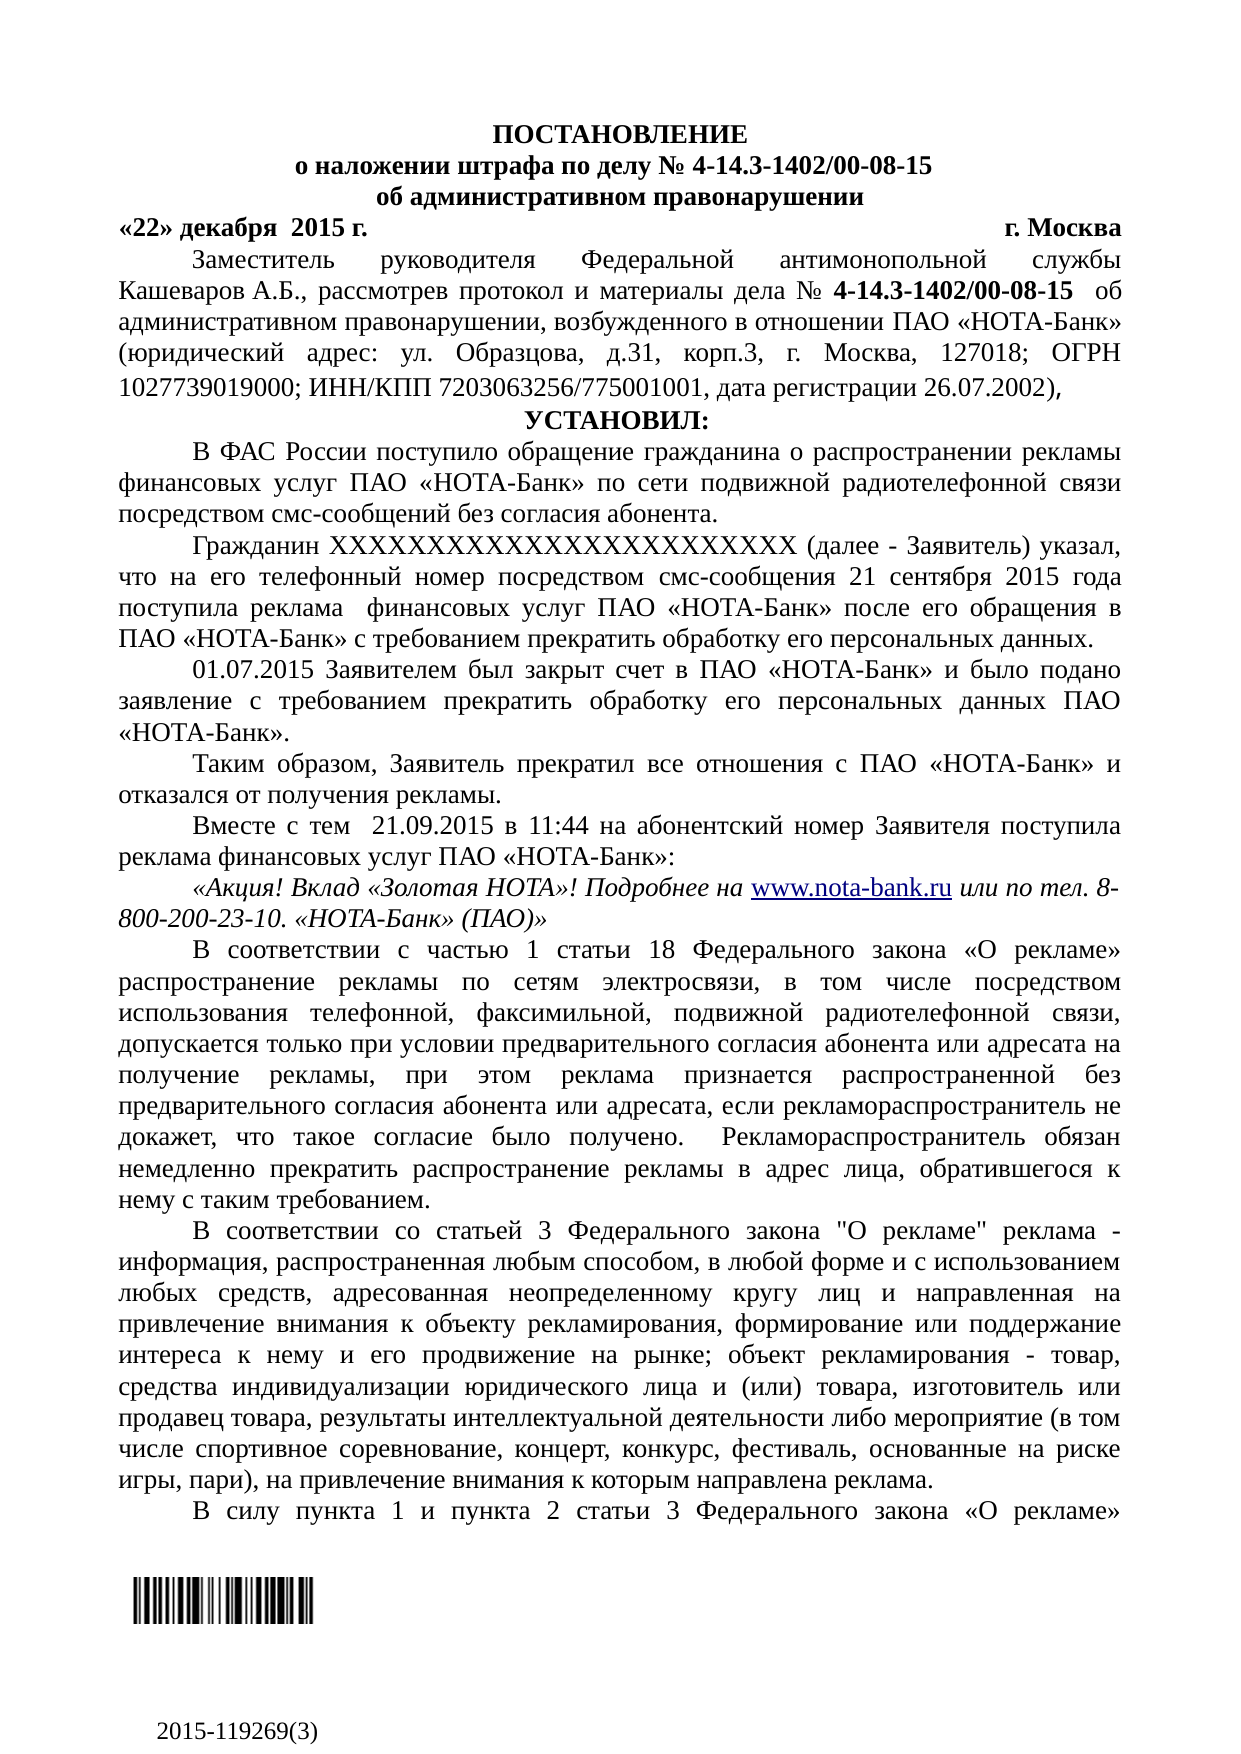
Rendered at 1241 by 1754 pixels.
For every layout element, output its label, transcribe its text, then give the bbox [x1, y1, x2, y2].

text Таким образом, Заявитель прекратил все отношения с ПАО «НОТА-Банк» и отказался от получения рекламы. [118, 747, 1122, 809]
text В силу пункта 1 и пункта 2 статьи 3 Федерального закона «О рекламе» [118, 1494, 1122, 1525]
text о наложении штрафа по делу № 4-14.3-1402/00-08-15 [118, 149, 1122, 180]
text В ФАС России поступило обращение гражданина о распространении рекламы финансовых услуг ПАО «НОТА-Банк» по сети подвижной радиотелефонной связи посредством смс-сообщений без согласия абонента. [118, 435, 1122, 529]
text 01.07.2015 Заявителем был закрыт счет в ПАО «НОТА-Банк» и было подано заявление с требованием прекратить обработку его персональных данных ПАО «НОТА-Банк». [118, 653, 1122, 747]
text «22» декабря 2015 г. г. Москва [118, 212, 1122, 243]
text В соответствии со статьей 3 Федерального закона "О рекламе" реклама - информация, распространенная любым способом, в любой форме и с использованием любых средств, адресованная неопределенному кругу лиц и направленная на привлечение внимания к объекту рекламирования, формирование или поддержание интереса к нему и его продвижение на рынке; объект рекламирования - товар, средства индивидуализации юридического лица и (или) товара, изготовитель или продавец товара, результаты интеллектуальной деятельности либо мероприятие (в том числе спортивное соревнование, концерт, конкурс, фестиваль, основанные на риске игры, пари), на привлечение внимания к которым направлена реклама. [118, 1214, 1122, 1494]
text об административном правонарушении [118, 180, 1122, 212]
text Вместе с тем 21.09.2015 в 11:44 на абонентский номер Заявителя поступила реклама финансовых услуг ПАО «НОТА-Банк»: [118, 809, 1122, 871]
text В соответствии с частью 1 статьи 18 Федерального закона «О рекламе» распространение рекламы по сетям электросвязи, в том числе посредством использования телефонной, факсимильной, подвижной радиотелефонной связи, допускается только при условии предварительного согласия абонента или адресата на получение рекламы, при этом реклама признается распространенной без предварительного согласия абонента или адресата, если рекламораспространитель не докажет, что такое согласие было получено. Рекламораспространитель обязан немедленно прекратить распространение рекламы в адрес лица, обратившегося к нему с таким требованием. [118, 934, 1122, 1214]
text ПОСТАНОВЛЕНИЕ [118, 118, 1122, 149]
picture [118, 1577, 331, 1624]
text «Акция! Вклад «Золотая НОТА»! Подробнее на www.nota-bank.ru или по тел. 8-800-200-23-10. «НОТА-Банк» (ПАО)» [118, 871, 1122, 934]
text Заместитель руководителя Федеральной антимонопольной службы Кашеваров А.Б., рассмотрев протокол и материалы дела № 4-14.3-1402/00-08-15 об административном правонарушении, возбужденного в отношении ПАО «НОТА-Банк» (юридический адрес: ул. Образцова, д.31, корп.3, г. Москва, 127018; ОГРН 1027739019000; ИНН/КПП 7203063256/775001001, дата регистрации 26.07.2002), [118, 243, 1122, 404]
text УСТАНОВИЛ: [118, 404, 1122, 435]
text Гражданин XXXXXXXXXXXXXXXXXXXXXXXX (далее - Заявитель) указал, что на его телефонный номер посредством смс-сообщения 21 сентября 2015 года поступила реклама финансовых услуг ПАО «НОТА-Банк» после его обращения в ПАО «НОТА-Банк» с требованием прекратить обработку его персональных данных. [118, 529, 1122, 653]
